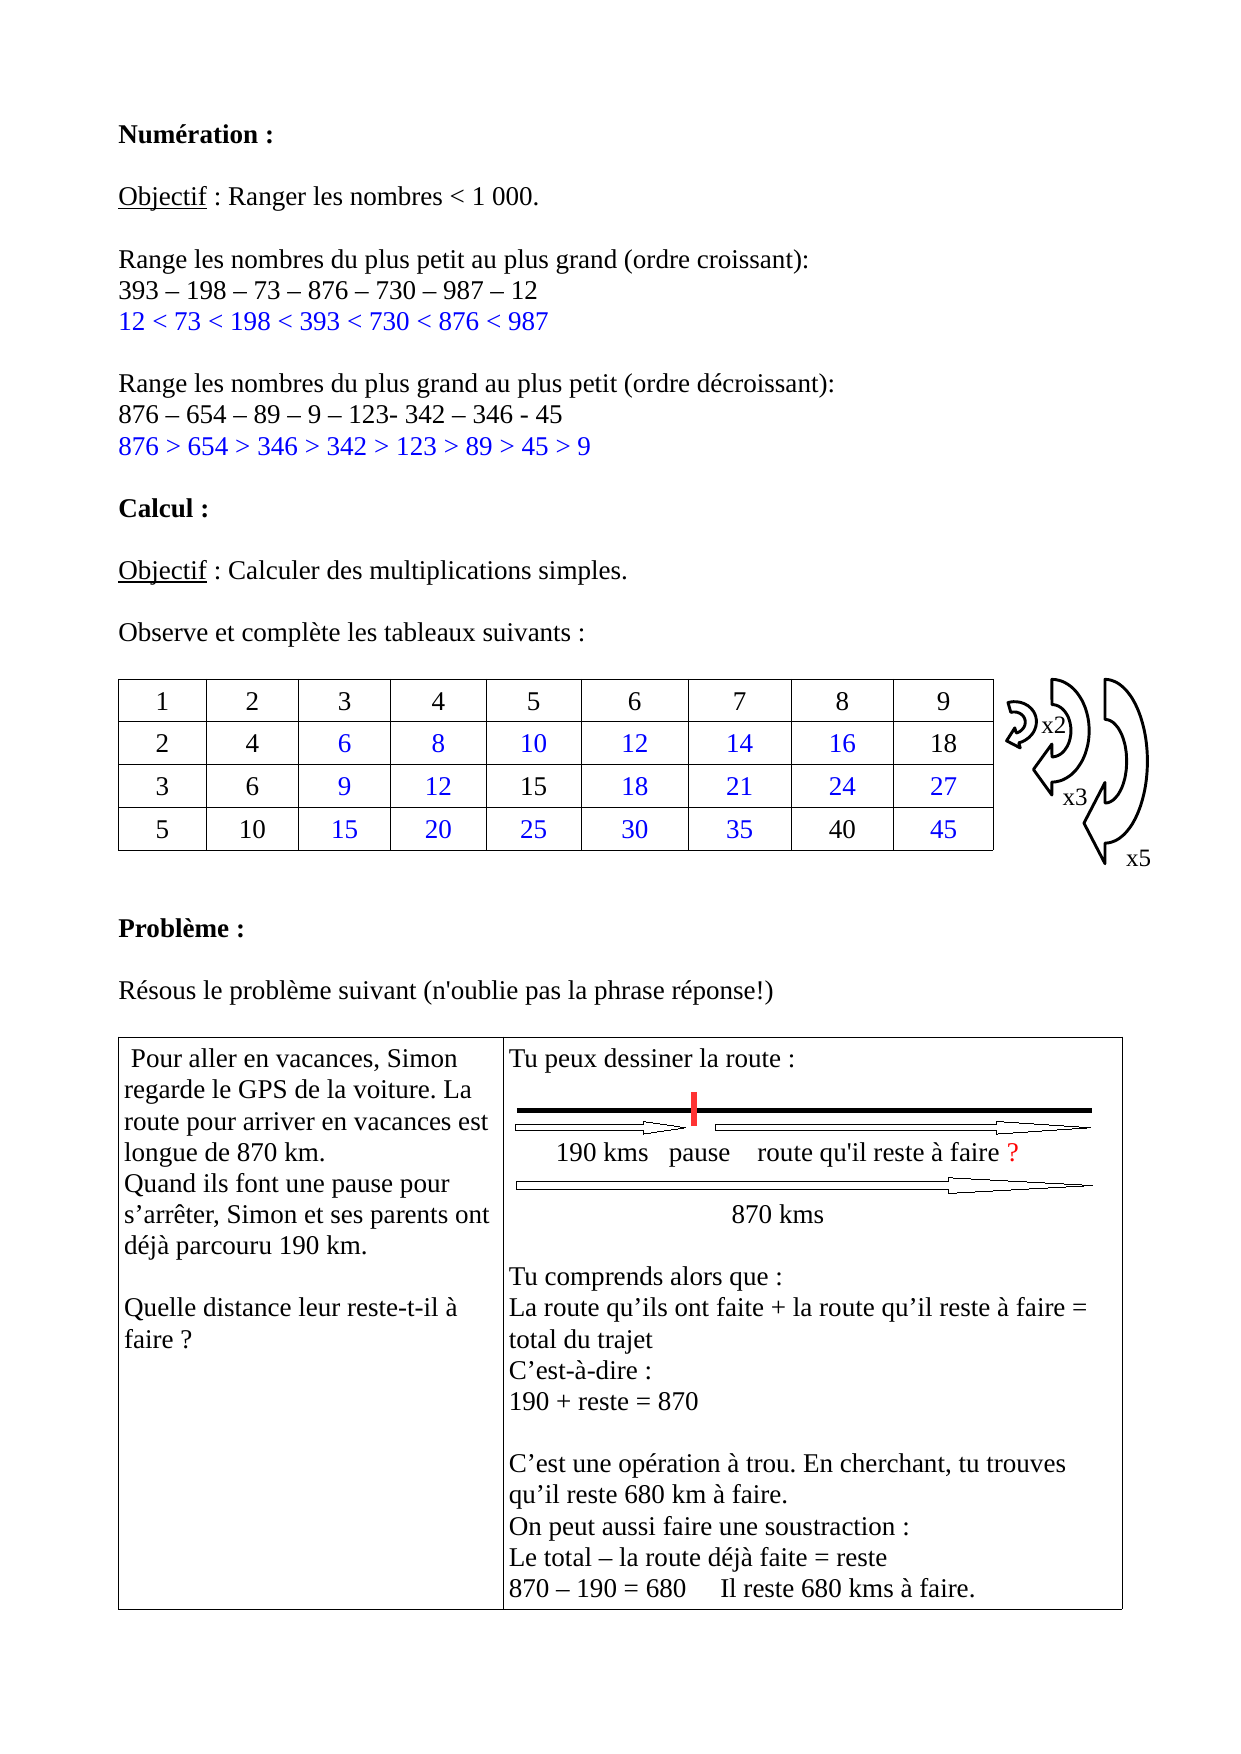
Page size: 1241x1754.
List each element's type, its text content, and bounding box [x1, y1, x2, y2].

text 393 – 198 – 73 – 876 – 730 – 987 – 12 [118, 274, 1122, 305]
table_header Pour aller en vacances, Simon regarde le GPS de la voiture. La route pour arriver en vacances est longue de 870 km. Quand ils font une pause pour s’arrêter, Simon et ses parents ont déjà parcouru 190 km. Quelle distance leur reste-t-il à faire ? [119, 1038, 503, 1609]
text Range les nombres du plus grand au plus petit (ordre décroissant): [118, 367, 1122, 398]
text Résous le problème suivant (n'oublie pas la phrase réponse!) [118, 974, 1122, 1005]
table_cell 12 [391, 765, 486, 807]
table_cell 6 [299, 722, 390, 764]
table_cell 4 [207, 722, 298, 764]
table_header Tu peux dessiner la route : 190 kms pause route qu'il reste à faire ? 870 kms Tu comprends alors que : La route qu’ils ont faite + la route qu’il reste à faire = total du trajet C’est-à-dire : 190 + reste = 870 C’est une opération à trou. En cherchant, tu trouves qu’il reste 680 km à faire. On peut aussi faire une soustraction : Le total – la route déjà faite = reste 870 – 190 = 680 Il reste 680 kms à faire. [504, 1038, 1122, 1609]
table_cell 25 [487, 808, 581, 849]
text 876 > 654 > 346 > 342 > 123 > 89 > 45 > 9 [118, 429, 1122, 461]
table_header 4 [391, 680, 486, 721]
text 876 – 654 – 89 – 9 – 123- 342 – 346 - 45 [118, 398, 1122, 429]
table_cell 2 [119, 722, 206, 764]
table_cell 15 [487, 765, 581, 807]
table_cell 45 [894, 808, 993, 849]
table_cell 9 [299, 765, 390, 807]
text Objectif : Ranger les nombres < 1 000. [118, 180, 1122, 212]
table_cell 24 [792, 765, 893, 807]
table_header 3 [299, 680, 390, 721]
table_header 1 [119, 680, 206, 721]
table_cell 12 [582, 722, 688, 764]
table_cell 18 [894, 722, 993, 764]
table_cell 6 [207, 765, 298, 807]
table_header 6 [582, 680, 688, 721]
text Problème : [118, 912, 1122, 943]
table_header 8 [792, 680, 893, 721]
text Objectif : Calculer des multiplications simples. [118, 554, 1122, 585]
text Calcul : [118, 492, 1122, 523]
table_cell 5 [119, 808, 206, 849]
table_header 7 [689, 680, 791, 721]
table_cell 27 [894, 765, 993, 807]
text Range les nombres du plus petit au plus grand (ordre croissant): [118, 243, 1122, 274]
table_cell 10 [487, 722, 581, 764]
table_header 2 [207, 680, 298, 721]
table_cell 35 [689, 808, 791, 849]
text 12 < 73 < 198 < 393 < 730 < 876 < 987 [118, 305, 1122, 336]
table_cell 30 [582, 808, 688, 849]
table_cell 10 [207, 808, 298, 849]
table_cell 18 [582, 765, 688, 807]
table_cell 40 [792, 808, 893, 849]
table_cell 14 [689, 722, 791, 764]
table_cell 3 [119, 765, 206, 807]
table_cell 20 [391, 808, 486, 849]
table_cell 8 [391, 722, 486, 764]
table_cell 15 [299, 808, 390, 849]
text Observe et complète les tableaux suivants : [118, 616, 1122, 648]
table_cell 21 [689, 765, 791, 807]
table_header 9 [894, 680, 993, 721]
text Numération : [118, 118, 1122, 149]
table_cell 16 [792, 722, 893, 764]
table_header 5 [487, 680, 581, 721]
